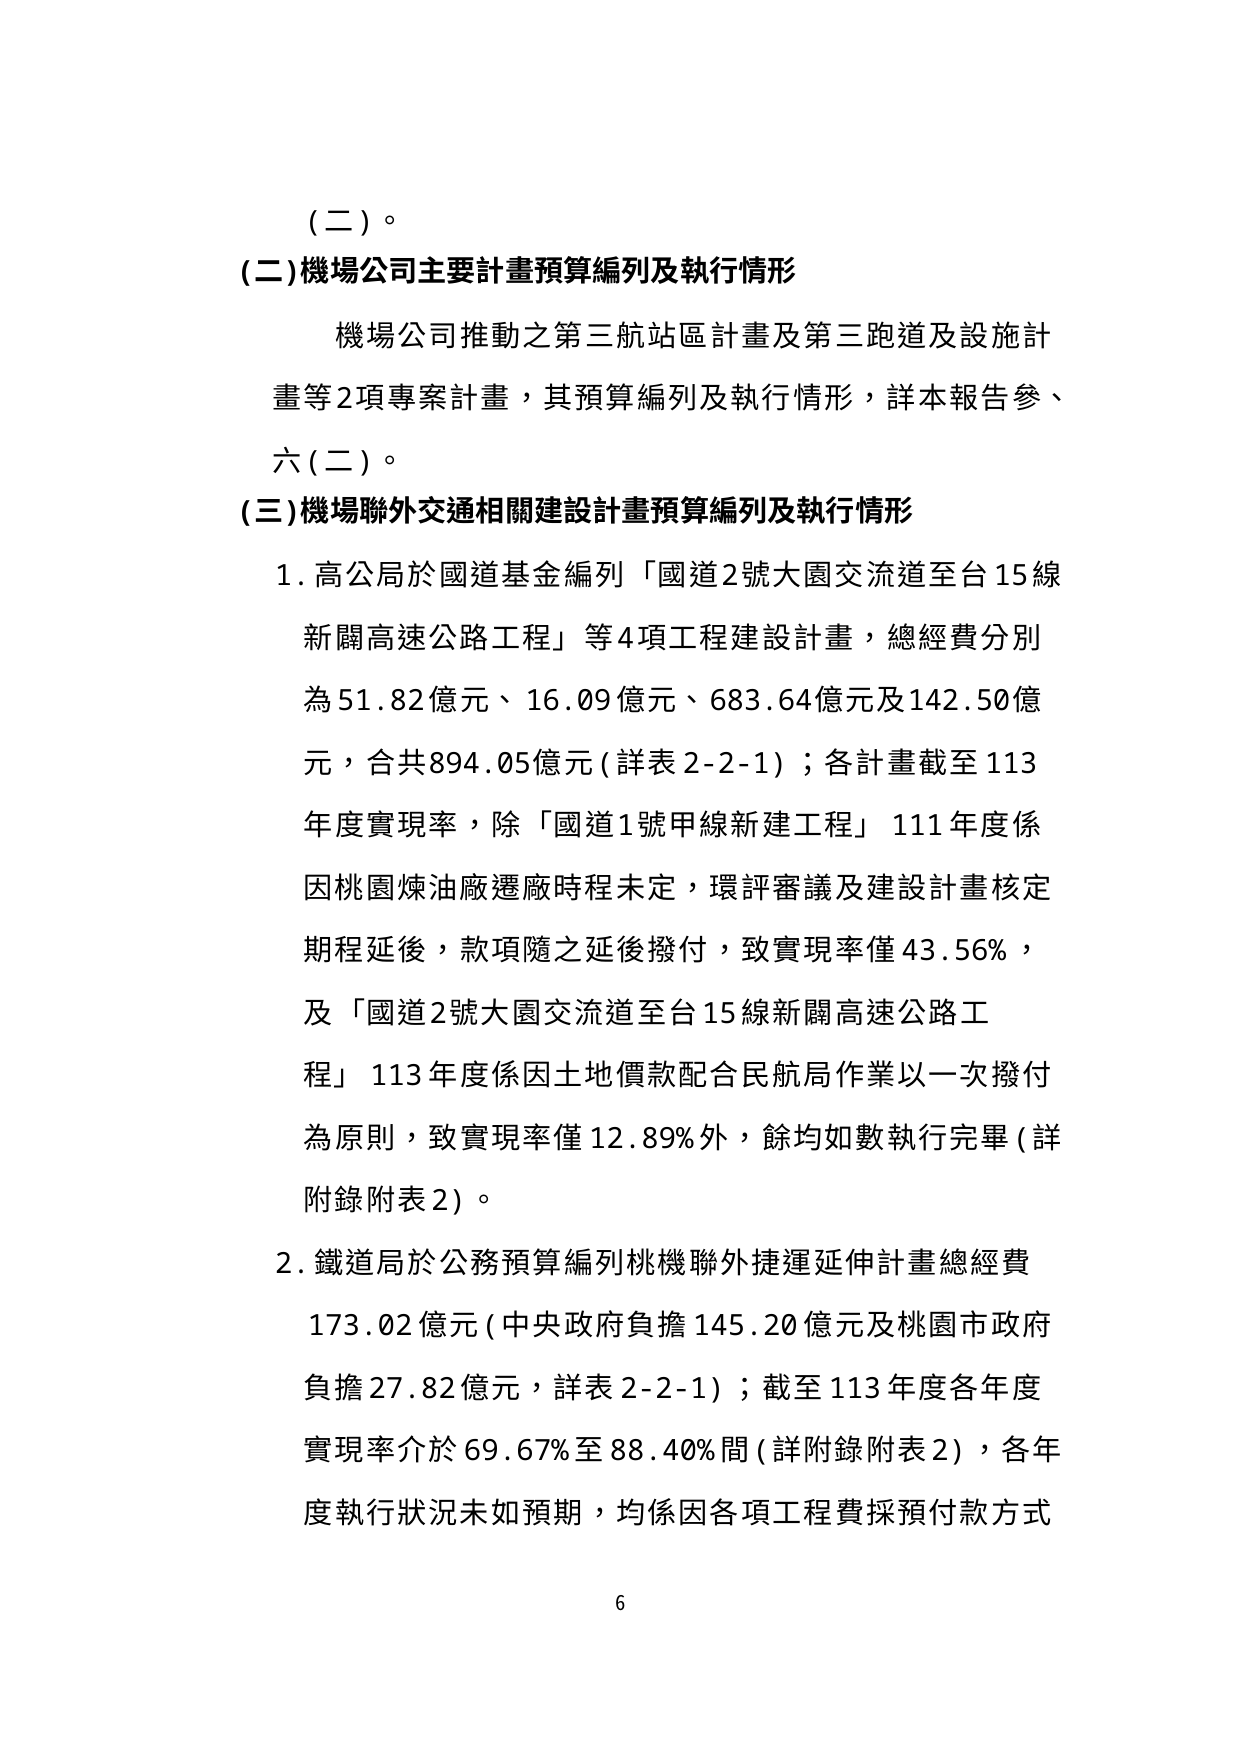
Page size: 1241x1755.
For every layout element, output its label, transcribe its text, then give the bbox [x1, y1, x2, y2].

text 機場公司推動之第三航站區計畫及第三跑道及設施計畫等2項專案計畫，其預算編列及執行情形，詳本報告參、六(二)。 [266, 292, 1063, 479]
text (三)機場聯外交通相關建設計畫預算編列及執行情形 [236, 479, 1063, 531]
text 1.高公局於國道基金編列「國道2號大園交流道至台15線新闢高速公路工程」等4項工程建設計畫，總經費分別為51.82億元、16.09億元、683.64億元及142.50億元，合共894.05億元(詳表2-2-1)；各計畫截至113年度實現率，除「國道1號甲線新建工程」111年度係因桃園煉油廠遷廠時程未定，環評審議及建設計畫核定期程延後，款項隨之延後撥付，致實現率僅43.56%，及「國道2號大園交流道至台15線新闢高速公路工程」113年度係因土地價款配合民航局作業以一次撥付為原則，致實現率僅12.89%外，餘均如數執行完畢(詳附錄附表2)。 [266, 531, 1063, 1219]
text 2.鐵道局於公務預算編列桃機聯外捷運延伸計畫總經費173.02億元(中央政府負擔145.20億元及桃園市政府負擔27.82億元，詳表2-2-1)；截至113年度各年度實現率介於69.67%至88.40%間(詳附錄附表2)，各年度執行狀況未如預期，均係因各項工程費採預付款方式 [266, 1219, 1063, 1531]
text (二)機場公司主要計畫預算編列及執行情形 [236, 240, 1063, 292]
text 2.另配合國家政策：民航局於公務預算編列亞創中心計畫，及民航基金編列機場園區用地計畫，上開2計畫之預算編列及執行情形，分別詳本報告參、五、(一)及六、(二)。 [266, 177, 1063, 240]
